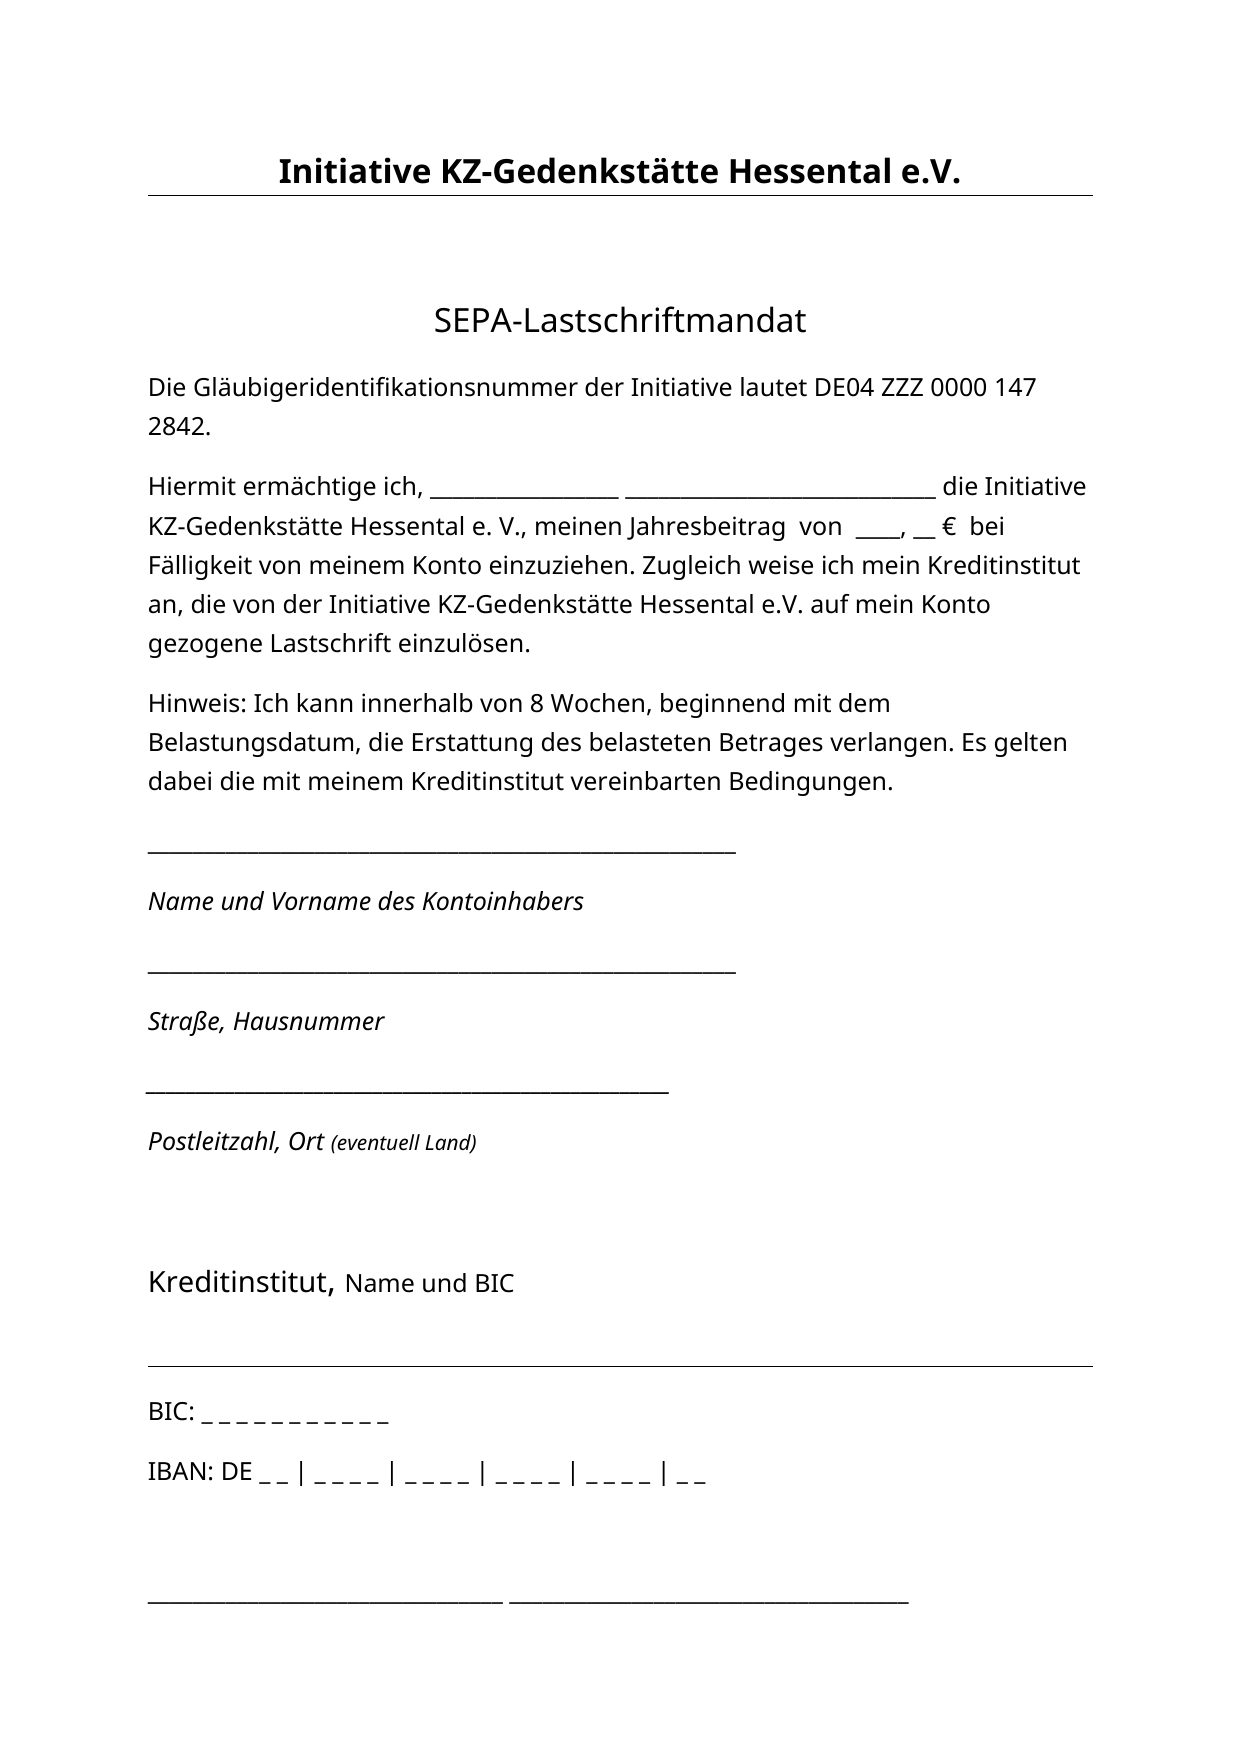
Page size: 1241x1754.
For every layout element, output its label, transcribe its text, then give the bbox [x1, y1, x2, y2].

text Hiermit ermächtige ich, _________________ ____________________________ die Initiative KZ-Gedenkstätte Hessental e. V., meinen Jahresbeitrag von ____, __ € bei Fälligkeit von meinem Konto einzuziehen. Zugleich weise ich mein Kreditinstitut an, die von der Initiative KZ-Gedenkstätte Hessental e.V. auf mein Konto gezogene Lastschrift einzulösen. [148, 469, 1093, 660]
text Kreditinstitut, Name und BIC [148, 1257, 1093, 1302]
text _____________________________________________________ [148, 1064, 1093, 1098]
text Hinweis: Ich kann innerhalb von 8 Wochen, beginnend mit dem Belastungsdatum, die Erstattung des belasteten Betrages verlangen. Es gelten dabei die mit meinem Kreditinstitut vereinbarten Bedingungen. [148, 686, 1093, 798]
text ________________________________ ____________________________________ [148, 1573, 1093, 1607]
text IBAN: DE _ _ | _ _ _ _ | _ _ _ _ | _ _ _ _ | _ _ _ _ | _ _ [148, 1453, 1093, 1487]
text Postleitzahl, Ort (eventuell Land) [148, 1124, 1093, 1158]
text SEPA-Lastschriftmandat [148, 297, 1093, 342]
text _____________________________________________________ [148, 944, 1093, 978]
text BIC: _ _ _ _ _ _ _ _ _ _ _ [148, 1393, 1093, 1427]
text Initiative KZ-Gedenkstätte Hessental e.V. [148, 148, 1093, 195]
text Straße, Hausnummer [148, 1004, 1093, 1038]
text _____________________________________________________ [148, 824, 1093, 858]
text Name und Vorname des Kontoinhabers [148, 884, 1093, 918]
text Die Gläubigeridentifikationsnummer der Initiative lautet DE04 ZZZ 0000 147 2842. [148, 370, 1093, 443]
